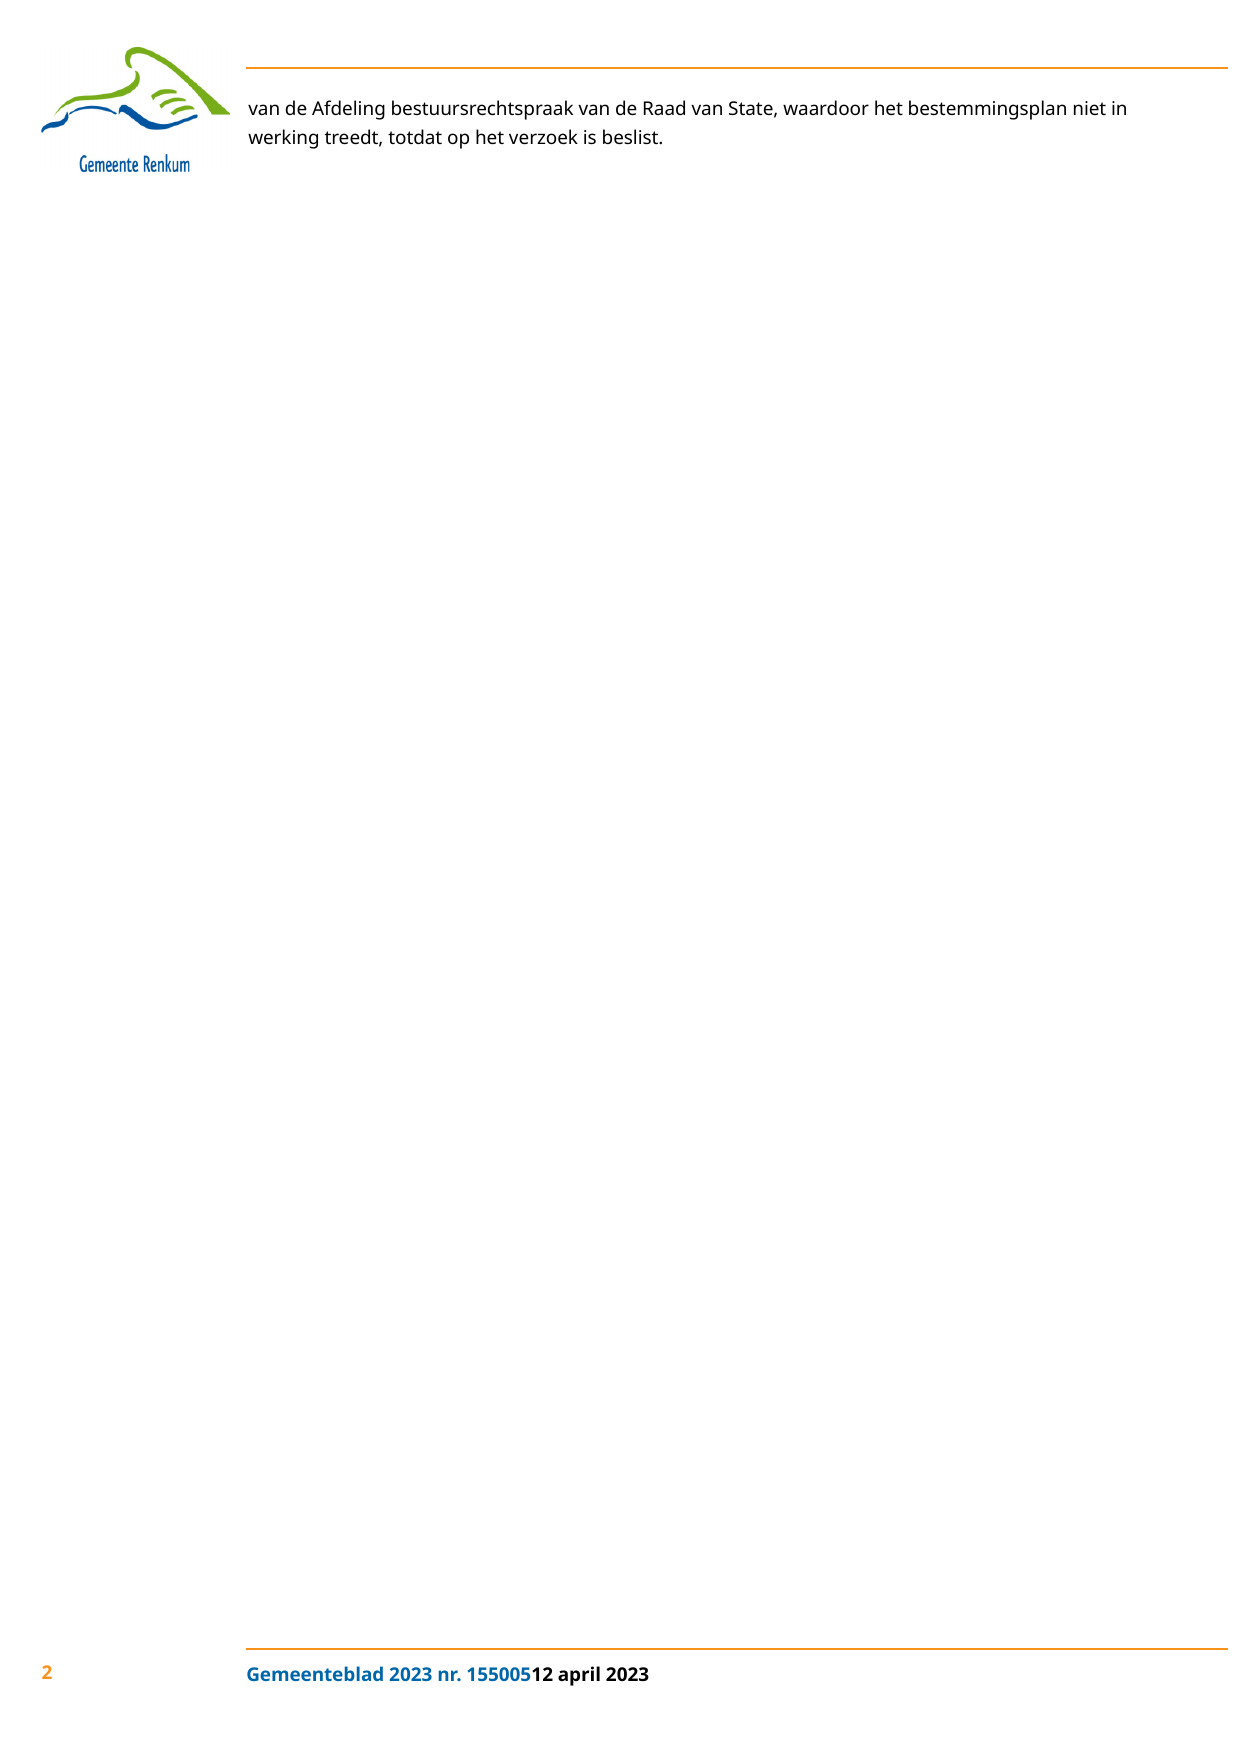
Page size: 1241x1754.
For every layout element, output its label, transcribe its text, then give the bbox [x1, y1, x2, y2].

text van de Afdeling bestuursrechtspraak van de Raad van State, waardoor het bestemmingsplan niet in werking treedt, totdat op het verzoek is beslist. [248, 95, 1152, 150]
picture [41, 47, 231, 172]
